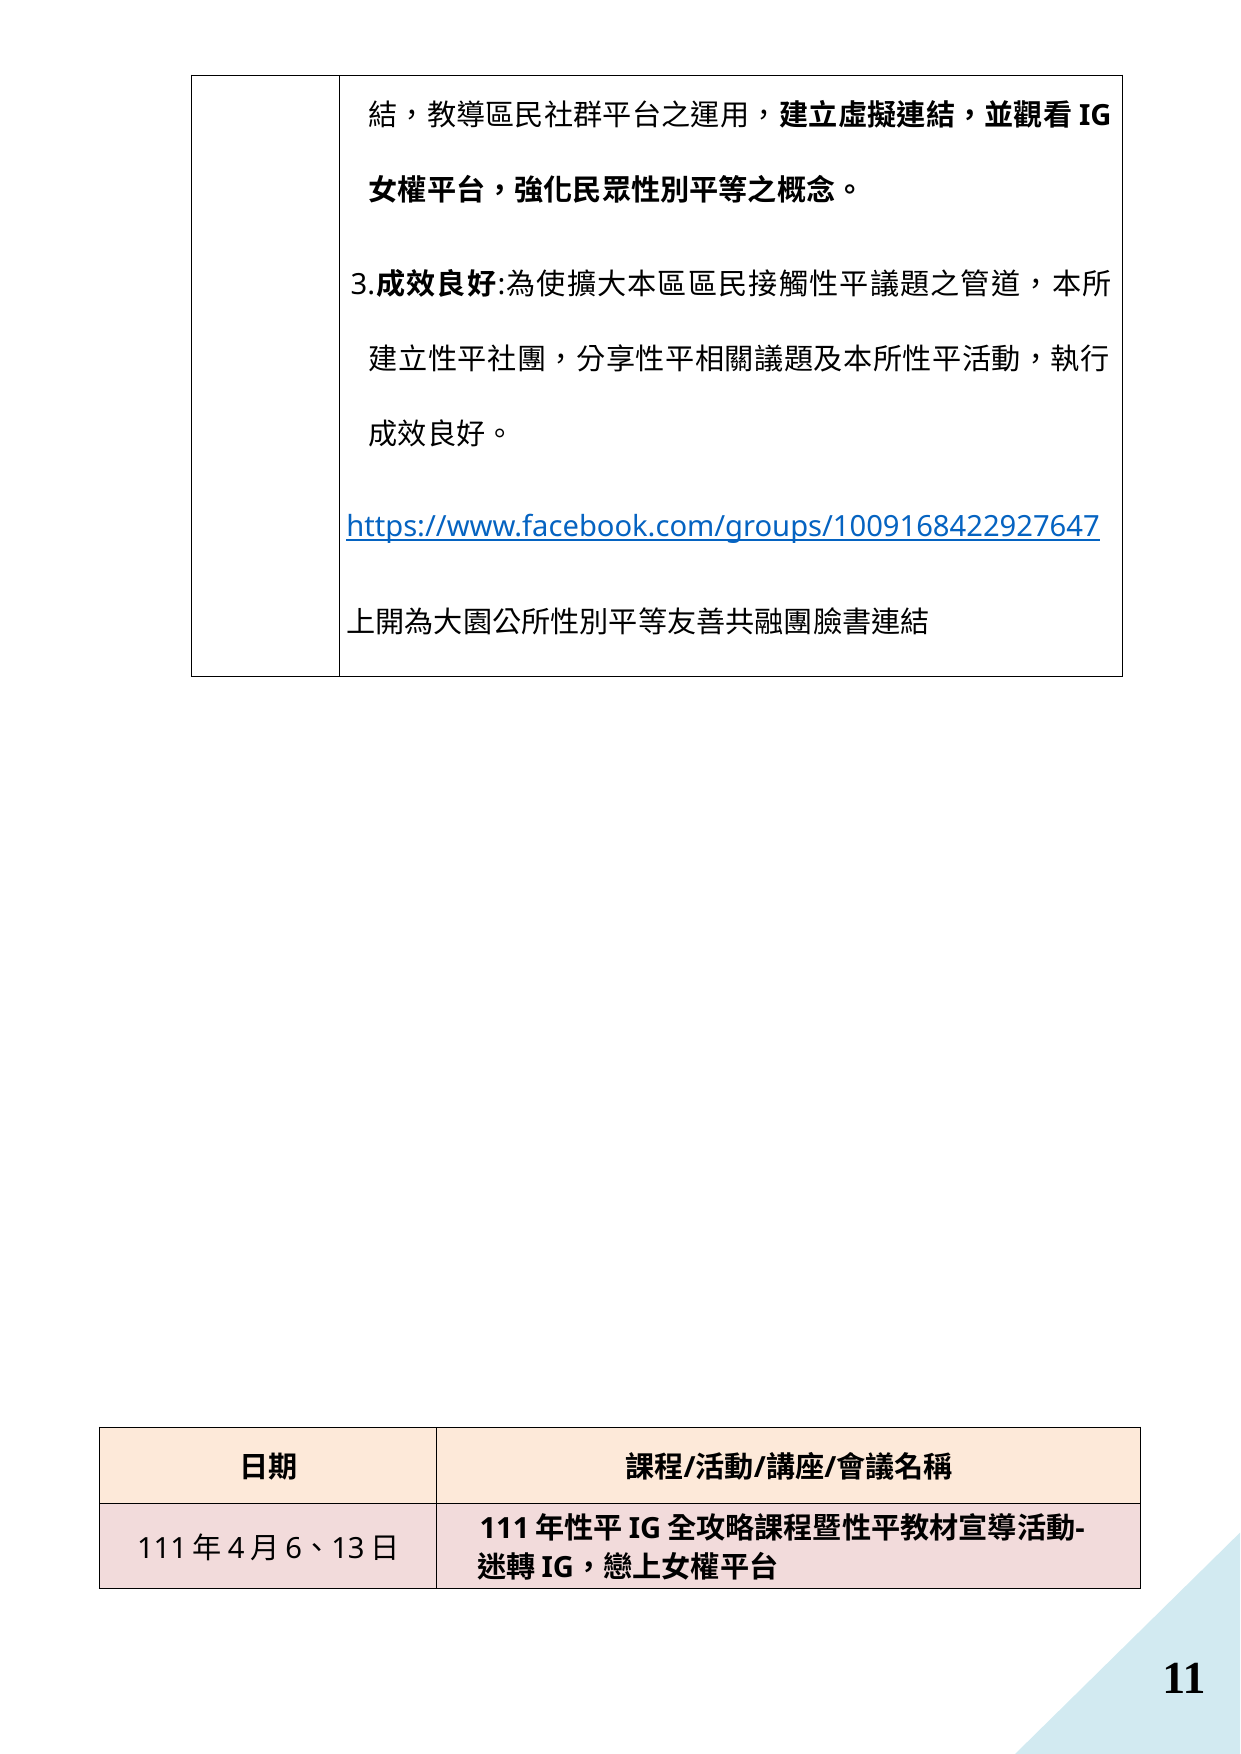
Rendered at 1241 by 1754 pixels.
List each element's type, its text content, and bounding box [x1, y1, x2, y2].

table_header 日期 [100, 1428, 436, 1503]
table_header 課程/活動/講座/會議名稱 [437, 1428, 1140, 1503]
table_cell [192, 76, 339, 676]
table_cell 結，教導區民社群平台之運用，建立虛擬連結，並觀看IG女權平台，強化民眾性別平等之概念。 3.成效良好:為使擴大本區區民接觸性平議題之管道，本所建立性平社團，分享性平相關議題及本所性平活動，執行成效良好。 https://www.facebook.com/groups/1009168422927647 上開為大園公所性別平等友善共融團臉書連結 [340, 76, 1122, 676]
table_cell 111年性平IG全攻略課程暨性平教材宣導活動- 迷轉IG，戀上女權平台 [437, 1504, 1140, 1588]
table_cell 111年4月6、13日 [100, 1504, 436, 1588]
